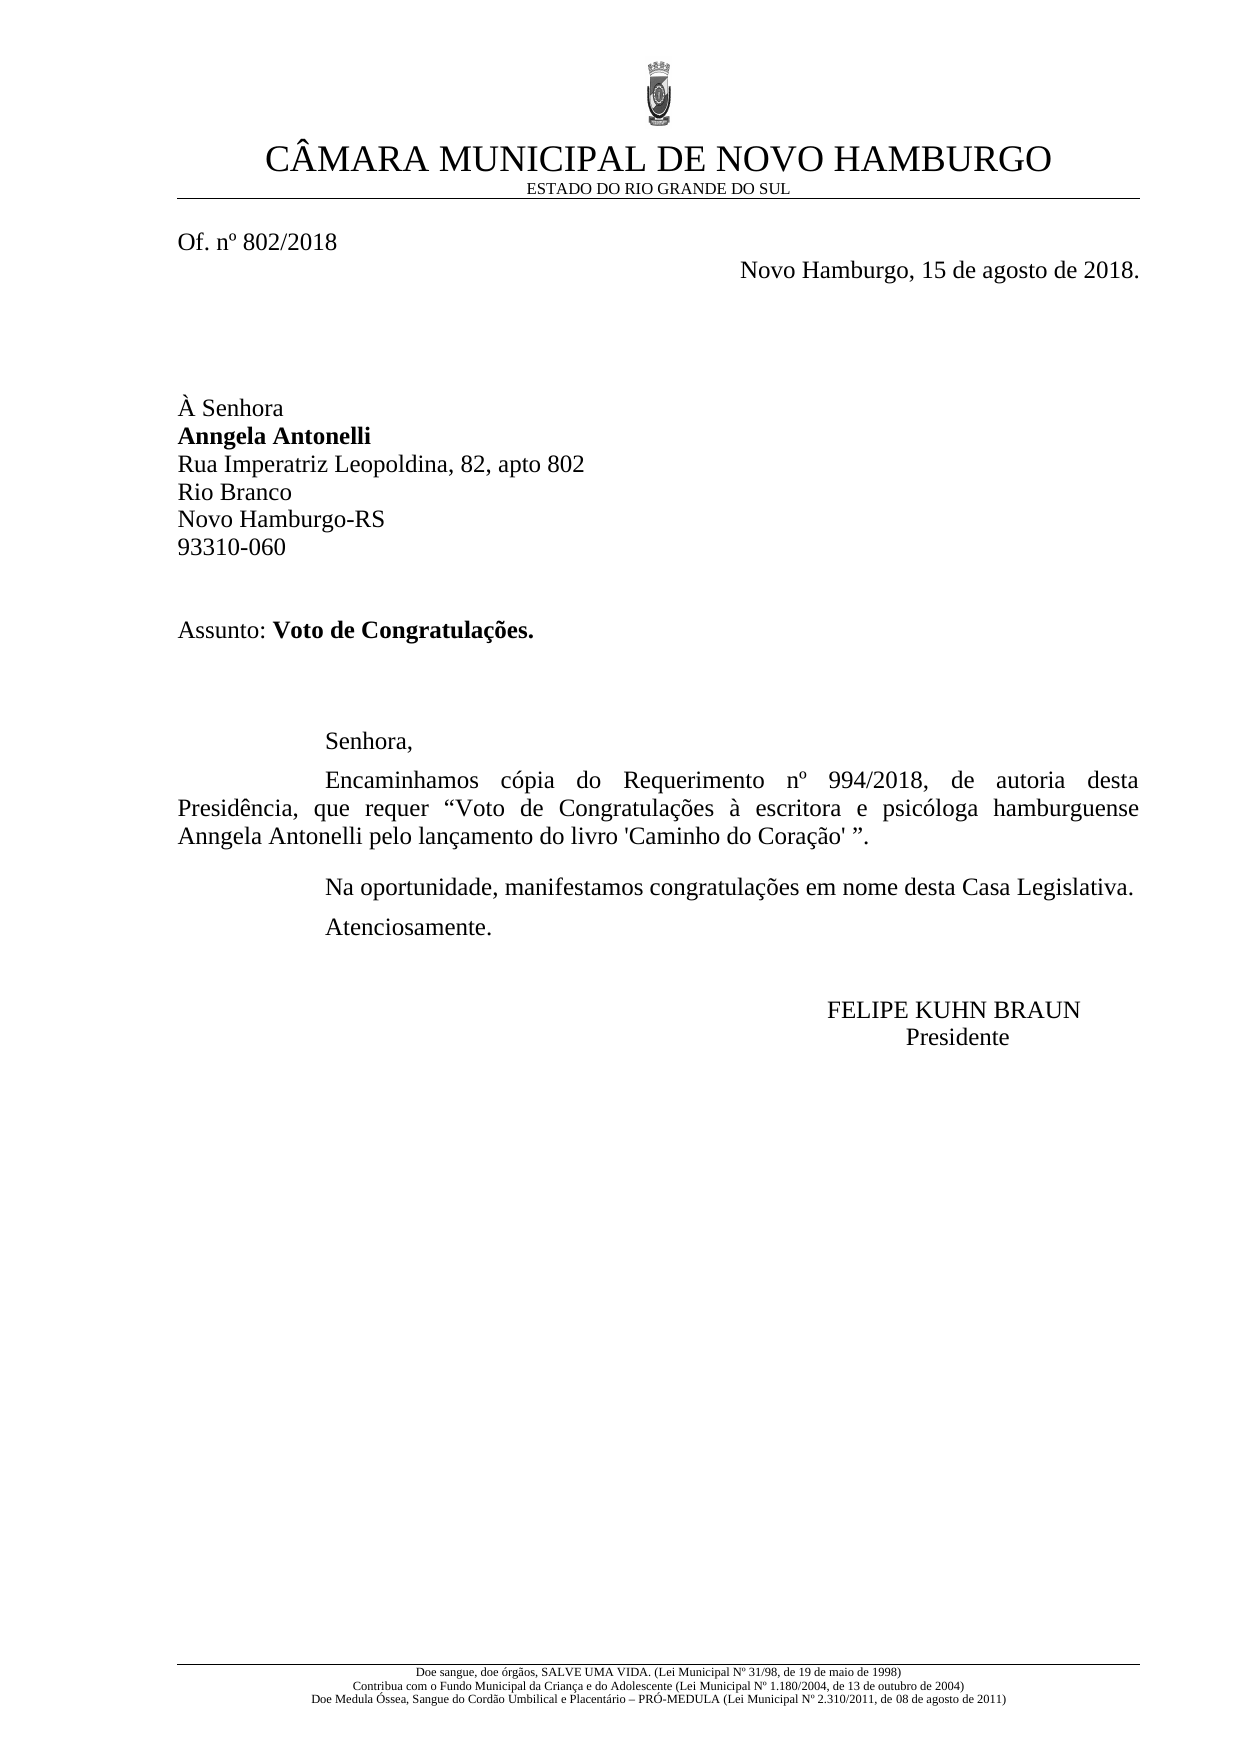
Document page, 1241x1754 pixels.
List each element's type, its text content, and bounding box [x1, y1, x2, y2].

text Novo Hamburgo, 15 de agosto de 2018. [177, 256, 1140, 284]
text Rio Branco [177, 478, 1140, 505]
text Presidente [177, 1023, 1140, 1051]
text Senhora, [177, 727, 1140, 755]
text Atenciosamente. [177, 913, 1140, 940]
text À Senhora [171, 394, 1140, 422]
text FELIPE KUHN BRAUN [177, 996, 1140, 1023]
text Rua Imperatriz Leopoldina, 82, apto 802 [177, 450, 1140, 478]
text Na oportunidade, manifestamos congratulações em nome desta Casa Legislativa. [177, 873, 1140, 901]
text Encaminhamos cópia do Requerimento nº 994/2018, de autoria desta Presidência, que requer “Voto de Congratulações à escritora e psicóloga hamburguense Anngela Antonelli pelo lançamento do livro 'Caminho do Coração' ”. [177, 767, 1140, 850]
text Novo Hamburgo-RS [171, 505, 1140, 533]
text Assunto: Voto de Congratulações. [177, 616, 1140, 644]
text Of. nº 802/2018 [177, 228, 1140, 256]
text 93310-060 [171, 533, 1140, 561]
text Anngela Antonelli [177, 422, 1140, 450]
